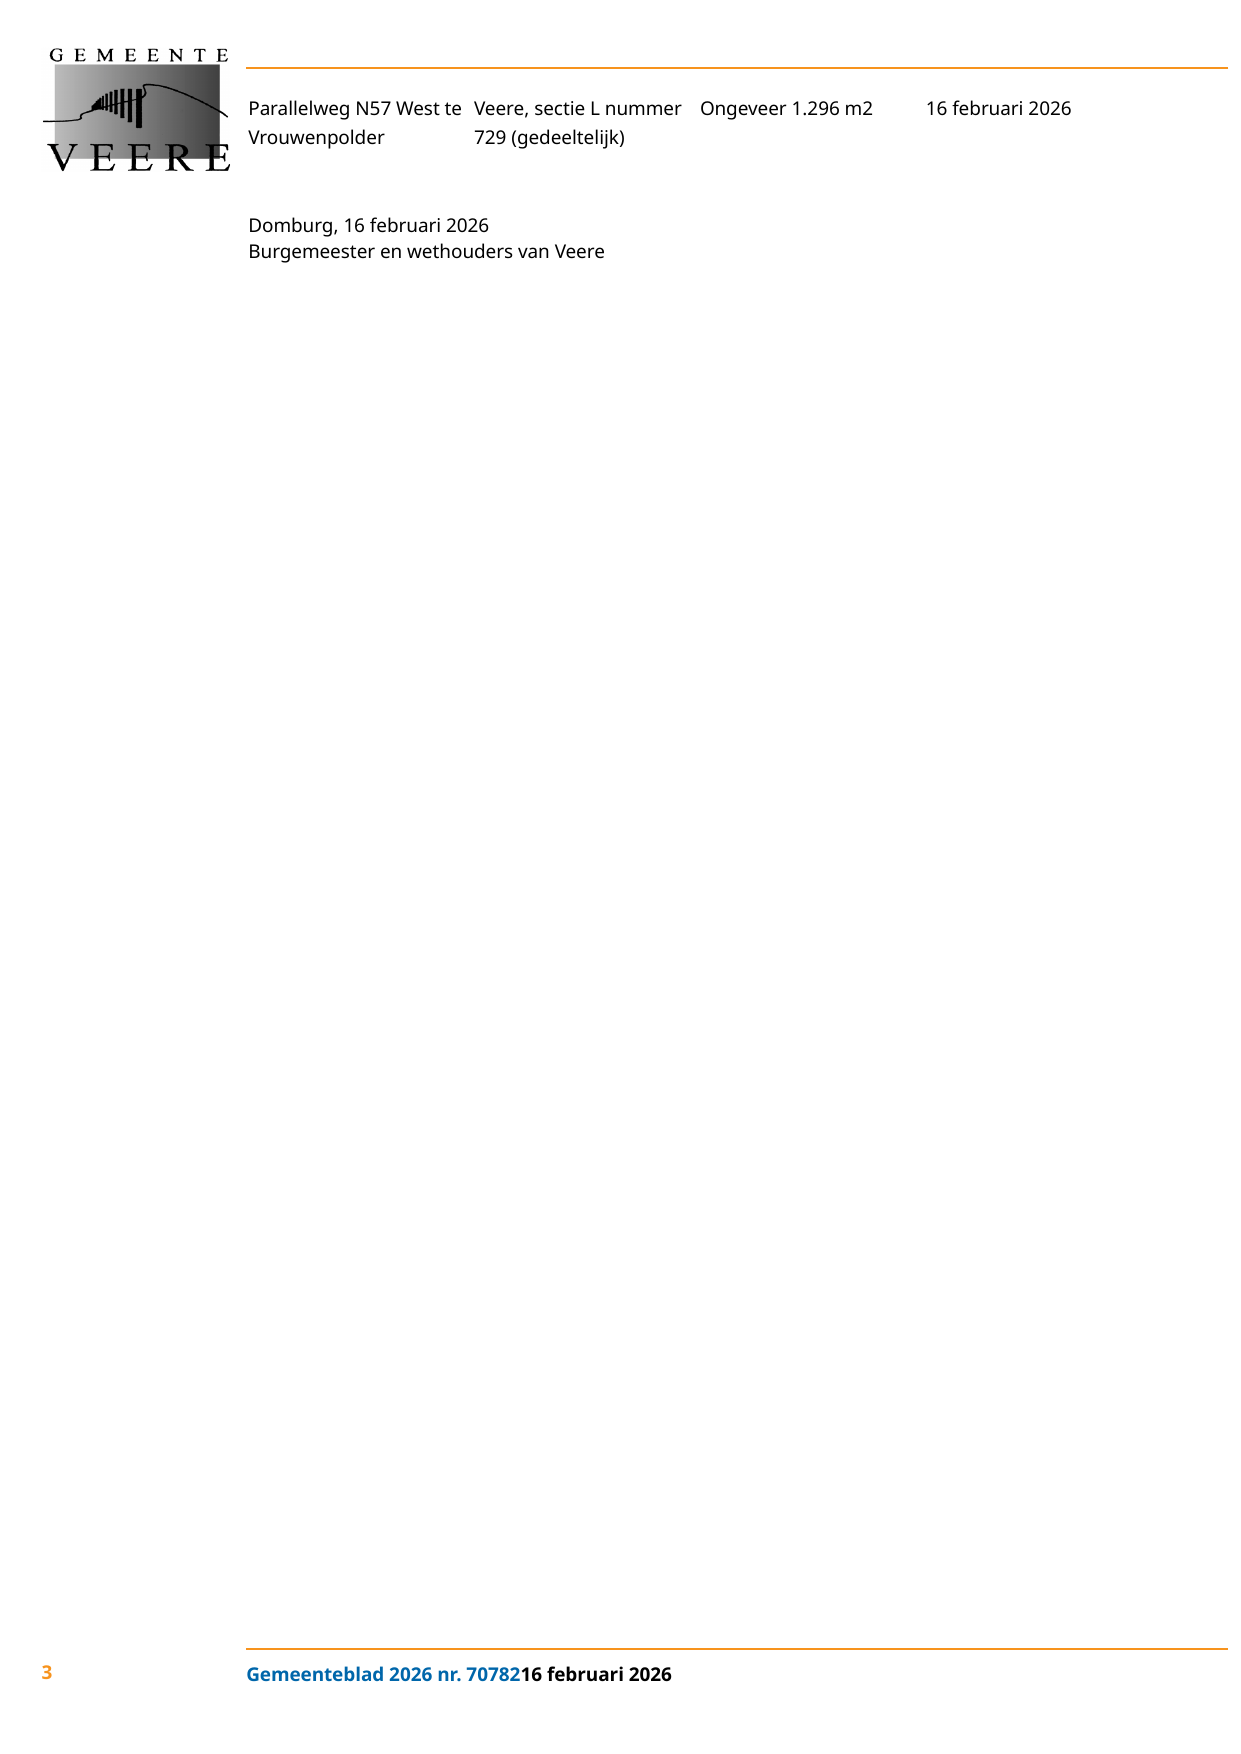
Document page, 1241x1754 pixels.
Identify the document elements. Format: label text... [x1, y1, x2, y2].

picture [41, 47, 231, 172]
table_cell 16 februari 2026 [926, 95, 1152, 150]
table_cell Parallelweg N57 West te Vrouwenpolder [248, 95, 474, 150]
table_cell Ongeveer 1.296 m2 [700, 95, 926, 150]
text Burgemeester en wethouders van Veere [248, 238, 1152, 264]
table_cell Veere, sectie L nummer 729 (gedeeltelijk) [474, 95, 700, 150]
text Domburg, 16 februari 2026 [248, 212, 1152, 238]
